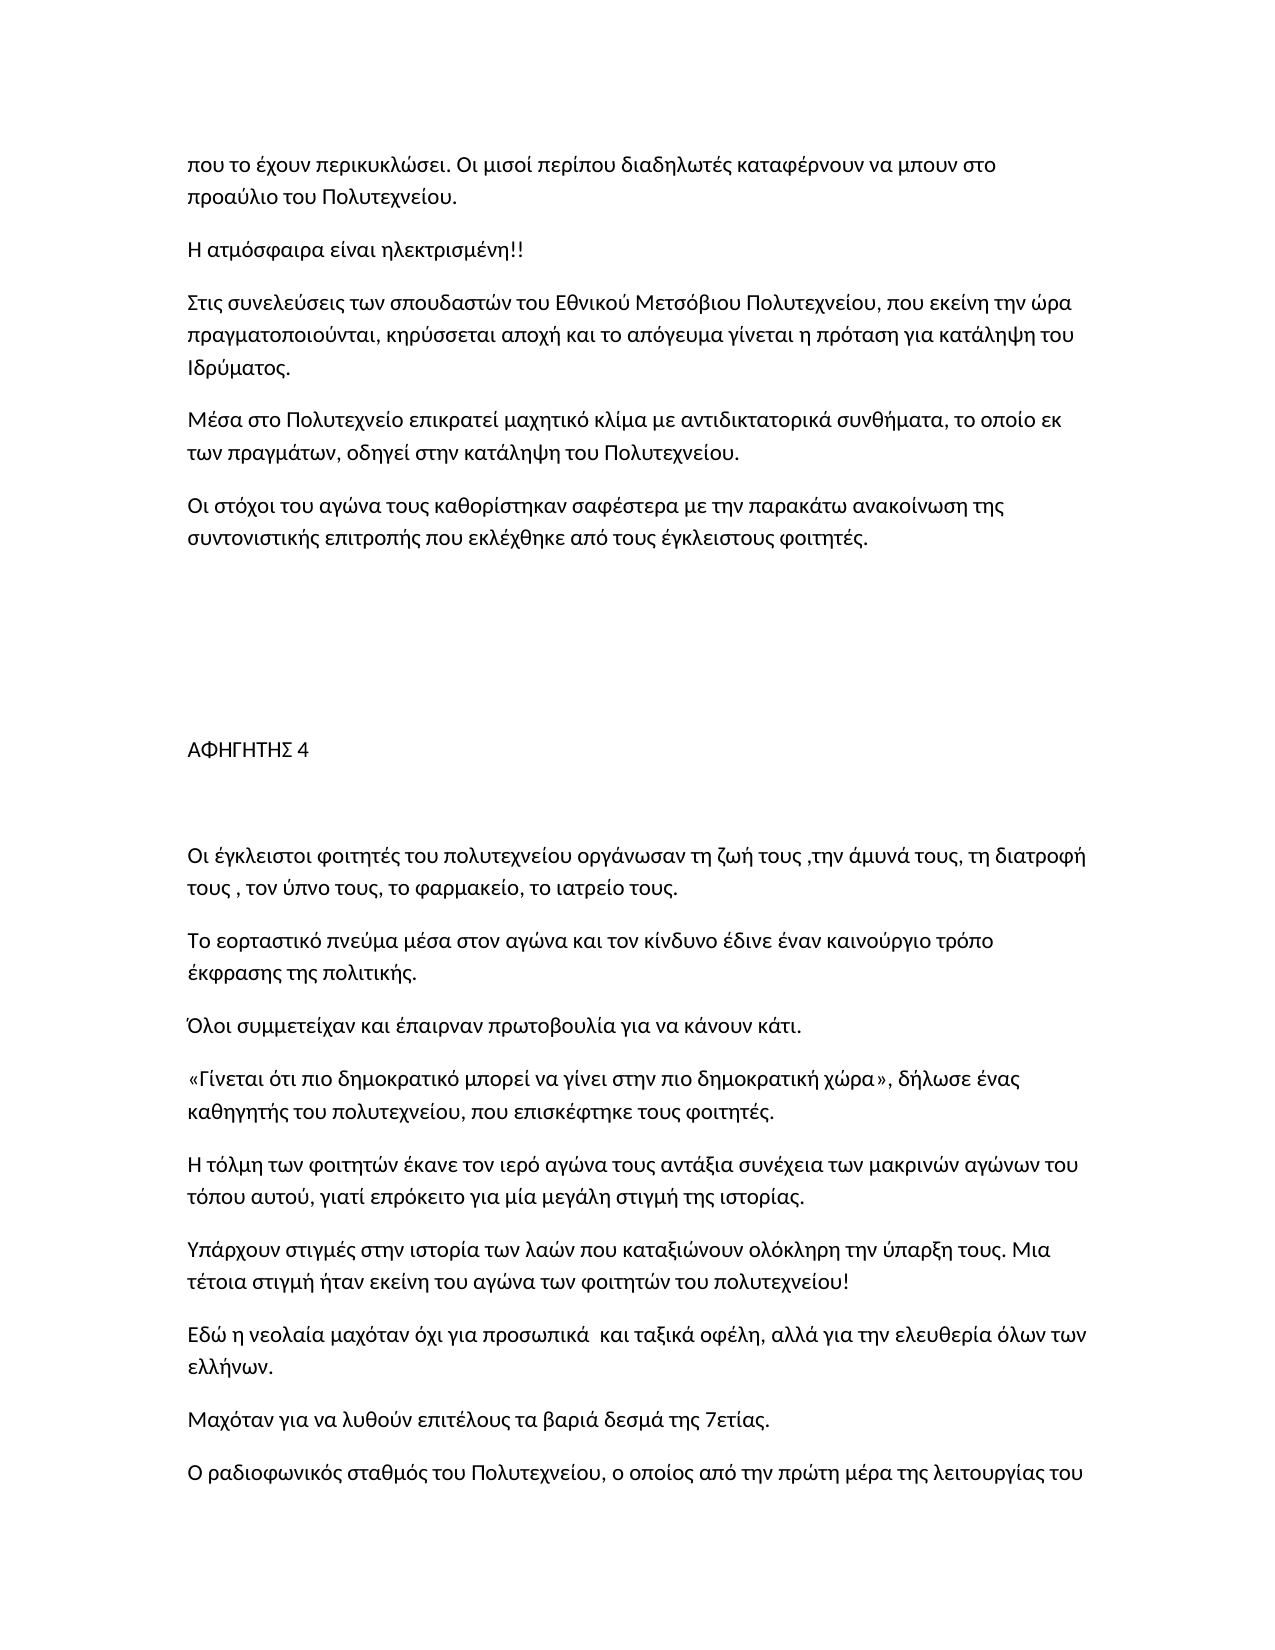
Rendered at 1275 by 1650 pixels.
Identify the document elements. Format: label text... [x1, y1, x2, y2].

text ΑΦΗΓΗΤΗΣ 4 [187, 735, 1087, 763]
text Η ατμόσφαιρα είναι ηλεκτρισμένη!! [187, 235, 1087, 263]
text Στις συνελεύσεις των σπουδαστών του Εθνικού Μετσόβιου Πολυτεχνείου, που εκείνη την ώρα πραγματοποιούνται, κηρύσσεται αποχή και το απόγευμα γίνεται η πρόταση για κατάληψη του Ιδρύματος. [187, 288, 1087, 381]
text Υπάρχουν στιγμές στην ιστορία των λαών που καταξιώνουν ολόκληρη την ύπαρξη τους. Μια τέτοια στιγμή ήταν εκείνη του αγώνα των φοιτητών του πολυτεχνείου! [187, 1235, 1087, 1295]
text Μέσα στο Πολυτεχνείο επικρατεί μαχητικό κλίμα με αντιδικτατορικά συνθήματα, το οποίο εκ των πραγμάτων, οδηγεί στην κατάληψη του Πολυτεχνείου. [187, 406, 1087, 466]
text Οι στόχοι του αγώνα τους καθορίστηκαν σαφέστερα με την παρακάτω ανακοίνωση της συντονιστικής επιτροπής που εκλέχθηκε από τους έγκλειστους φοιτητές. [187, 491, 1087, 551]
text Το εορταστικό πνεύμα μέσα στον αγώνα και τον κίνδυνο έδινε έναν καινούργιο τρόπο έκφρασης της πολιτικής. [187, 926, 1087, 987]
text Όλοι συμμετείχαν και έπαιρναν πρωτοβουλία για να κάνουν κάτι. [187, 1012, 1087, 1039]
text Μαχόταν για να λυθούν επιτέλους τα βαριά δεσμά της 7ετίας. [187, 1405, 1087, 1433]
text Εδώ η νεολαία μαχόταν όχι για προσωπικά και ταξικά οφέλη, αλλά για την ελευθερία όλων των ελλήνων. [187, 1320, 1087, 1380]
text Ο ραδιοφωνικός σταθμός του Πολυτεχνείου, ο οποίος από την πρώτη μέρα της λειτουργίας του [187, 1458, 1087, 1486]
text Οι έγκλειστοι φοιτητές του πολυτεχνείου οργάνωσαν τη ζωή τους ,την άμυνά τους, τη διατροφή τους , τον ύπνο τους, το φαρμακείο, το ιατρείο τους. [187, 841, 1087, 901]
text που το έχουν περικυκλώσει. Οι μισοί περίπου διαδηλωτές καταφέρνουν να μπουν στο προαύλιο του Πολυτεχνείου. [187, 150, 1087, 210]
text «Γίνεται ότι πιο δημοκρατικό μπορεί να γίνει στην πιο δημοκρατική χώρα», δήλωσε ένας καθηγητής του πολυτεχνείου, που επισκέφτηκε τους φοιτητές. [187, 1064, 1087, 1125]
text Η τόλμη των φοιτητών έκανε τον ιερό αγώνα τους αντάξια συνέχεια των μακρινών αγώνων του τόπου αυτού, γιατί επρόκειτο για μία μεγάλη στιγμή της ιστορίας. [187, 1150, 1087, 1210]
